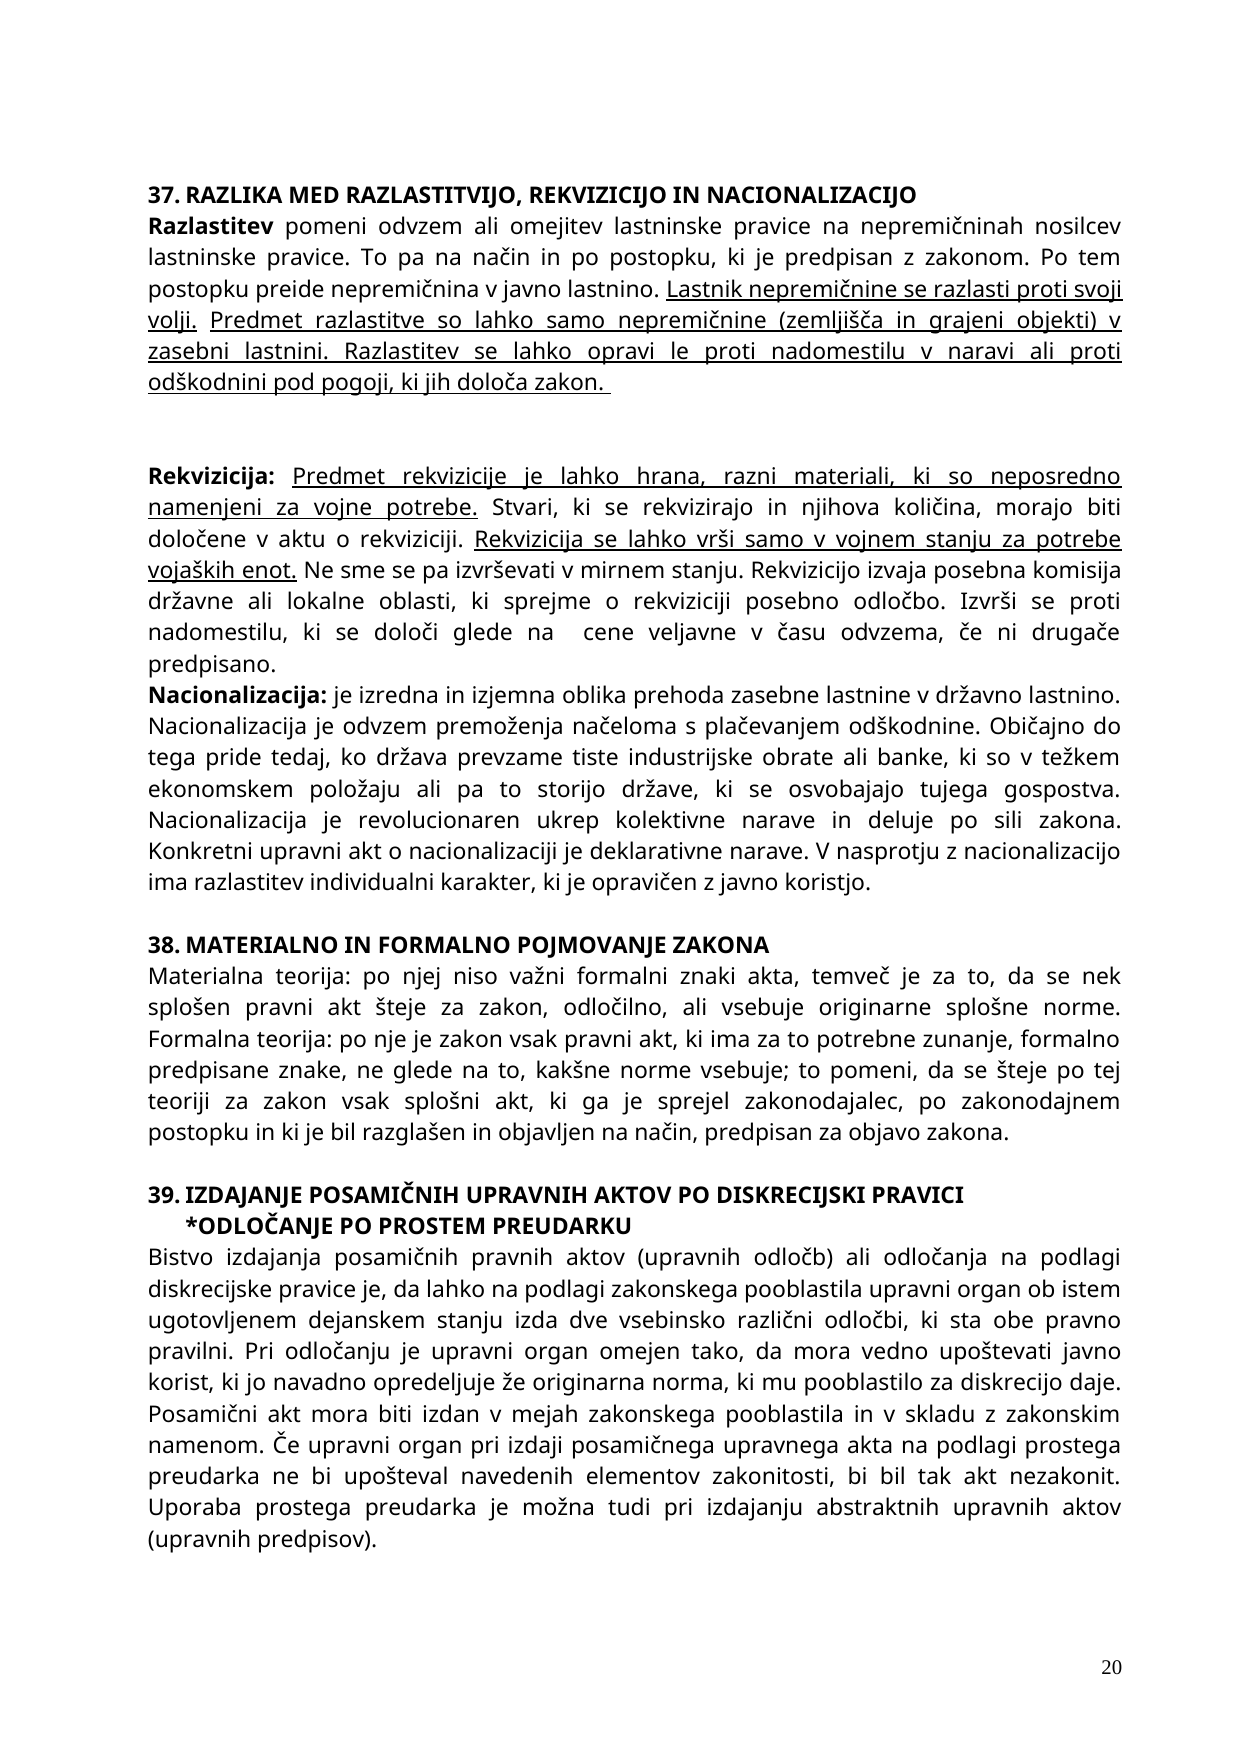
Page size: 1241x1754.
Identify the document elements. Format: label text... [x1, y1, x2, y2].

text Nacionalizacija: je izredna in izjemna oblika prehoda zasebne lastnine v državno lastnino. Nacionalizacija je odvzem premoženja načeloma s plačevanjem odškodnine. Običajno do tega pride tedaj, ko država prevzame tiste industrijske obrate ali banke, ki so v težkem ekonomskem položaju ali pa to storijo države, ki se osvobajajo tujega gospostva. Nacionalizacija je revolucionaren ukrep kolektivne narave in deluje po sili zakona. Konkretni upravni akt o nacionalizaciji je deklarativne narave. V nasprotju z nacionalizacijo ima razlastitev individualni karakter, ki je opravičen z javno koristjo. [148, 679, 1122, 898]
text Bistvo izdajanja posamičnih pravnih aktov (upravnih odločb) ali odločanja na podlagi diskrecijske pravice je, da lahko na podlagi zakonskega pooblastila upravni organ ob istem ugotovljenem dejanskem stanju izda dve vsebinsko različni odločbi, ki sta obe pravno pravilni. Pri odločanju je upravni organ omejen tako, da mora vedno upoštevati javno korist, ki jo navadno opredeljuje že originarna norma, ki mu pooblastilo za diskrecijo daje. Posamični akt mora biti izdan v mejah zakonskega pooblastila in v skladu z zakonskim namenom. Če upravni organ pri izdaji posamičnega upravnega akta na podlagi prostega preudarka ne bi upošteval navedenih elementov zakonitosti, bi bil tak akt nezakonit. Uporaba prostega preudarka je možna tudi pri izdajanju abstraktnih upravnih aktov (upravnih predpisov). [148, 1241, 1122, 1554]
text Rekvizicija: Predmet rekvizicije je lahko hrana, razni materiali, ki so neposredno namenjeni za vojne potrebe. Stvari, ki se rekvizirajo in njihova količina, morajo biti določene v aktu o rekviziciji. Rekvizicija se lahko vrši samo v vojnem stanju za potrebe vojaških enot. Ne sme se pa izvrševati v mirnem stanju. Rekvizicijo izvaja posebna komisija državne ali lokalne oblasti, ki sprejme o rekviziciji posebno odločbo. Izvrši se proti nadomestilu, ki se določi glede na cene veljavne v času odvzema, če ni drugače predpisano. [148, 460, 1122, 679]
subtitle RAZLIKA MED RAZLASTITVIJO, REKVIZICIJO IN NACIONALIZACIJO [148, 179, 1122, 210]
subtitle IZDAJANJE POSAMIČNIH UPRAVNIH AKTOV PO DISKRECIJSKI PRAVICI [148, 1179, 1122, 1210]
text odškodnini pod pogoji, ki jih določa zakon. [148, 363, 1122, 398]
text Materialna teorija: po njej niso važni formalni znaki akta, temveč je za to, da se nek splošen pravni akt šteje za zakon, odločilno, ali vsebuje originarne splošne norme. Formalna teorija: po nje je zakon vsak pravni akt, ki ima za to potrebne zunanje, formalno predpisane znake, ne glede na to, kakšne norme vsebuje; to pomeni, da se šteje po tej teoriji za zakon vsak splošni akt, ki ga je sprejel zakonodajalec, po zakonodajnem postopku in ki je bil razglašen in objavljen na način, predpisan za objavo zakona. [148, 960, 1122, 1148]
subtitle Materialno in formalno pojmovanje zakona [148, 929, 1122, 960]
text *ODLOČANJE PO PROSTEM PREUDARKU [185, 1210, 1122, 1241]
text Razlastitev pomeni odvzem ali omejitev lastninske pravice na nepremičninah nosilcev lastninske pravice. To pa na način in po postopku, ki je predpisan z zakonom. Po tem postopku preide nepremičnina v javno lastnino. Lastnik nepremičnine se razlasti proti svoji volji. Predmet razlastitve so lahko samo nepremičnine (zemljišča in grajeni objekti) v zasebni lastnini. Razlastitev se lahko opravi le proti nadomestilu v naravi ali proti [148, 210, 1122, 361]
